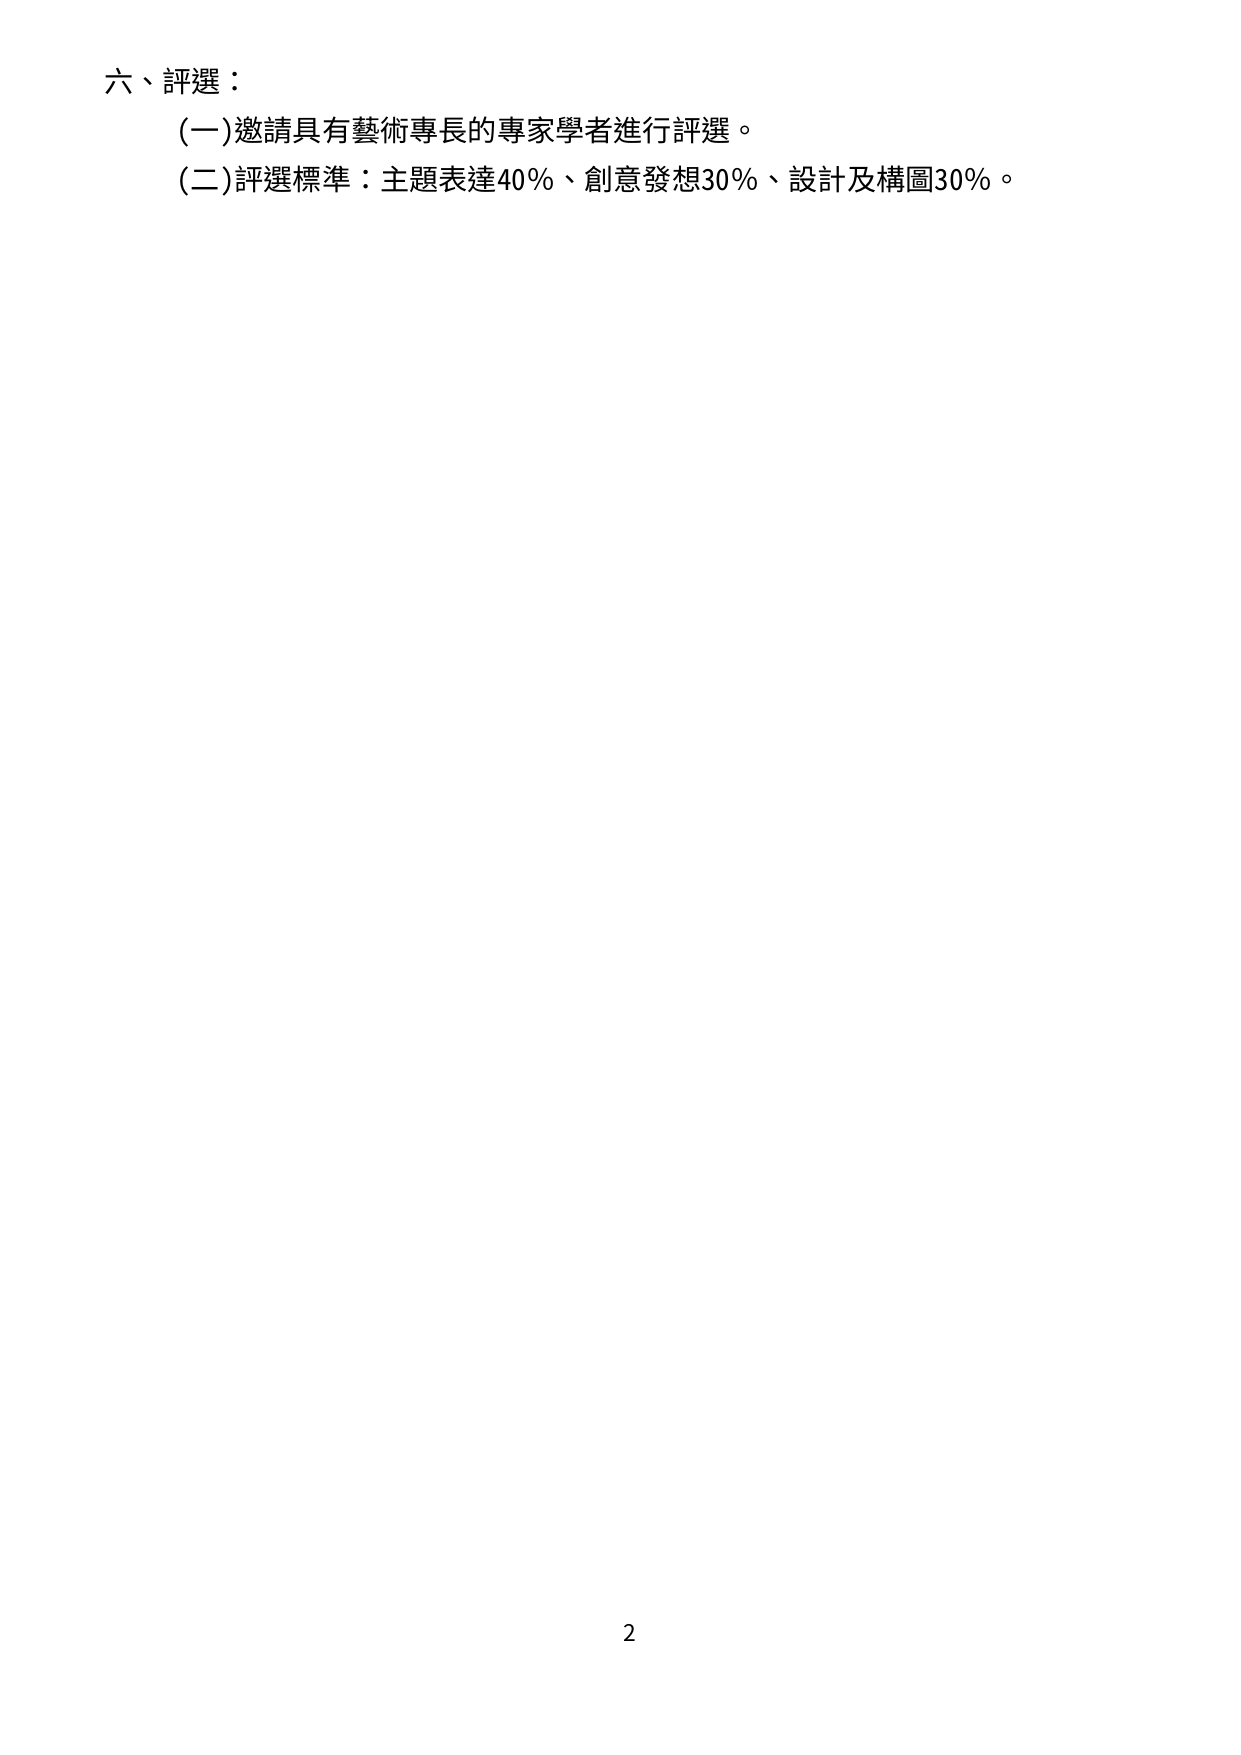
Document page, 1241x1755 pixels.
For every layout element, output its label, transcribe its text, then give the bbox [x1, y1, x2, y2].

text (二)評選標準：主題表達40％、創意發想30％、設計及構圖30％。 [176, 156, 1151, 198]
text (一)邀請具有藝術專長的專家學者進行評選。 [176, 108, 1151, 150]
text 六、評選： [104, 59, 759, 101]
